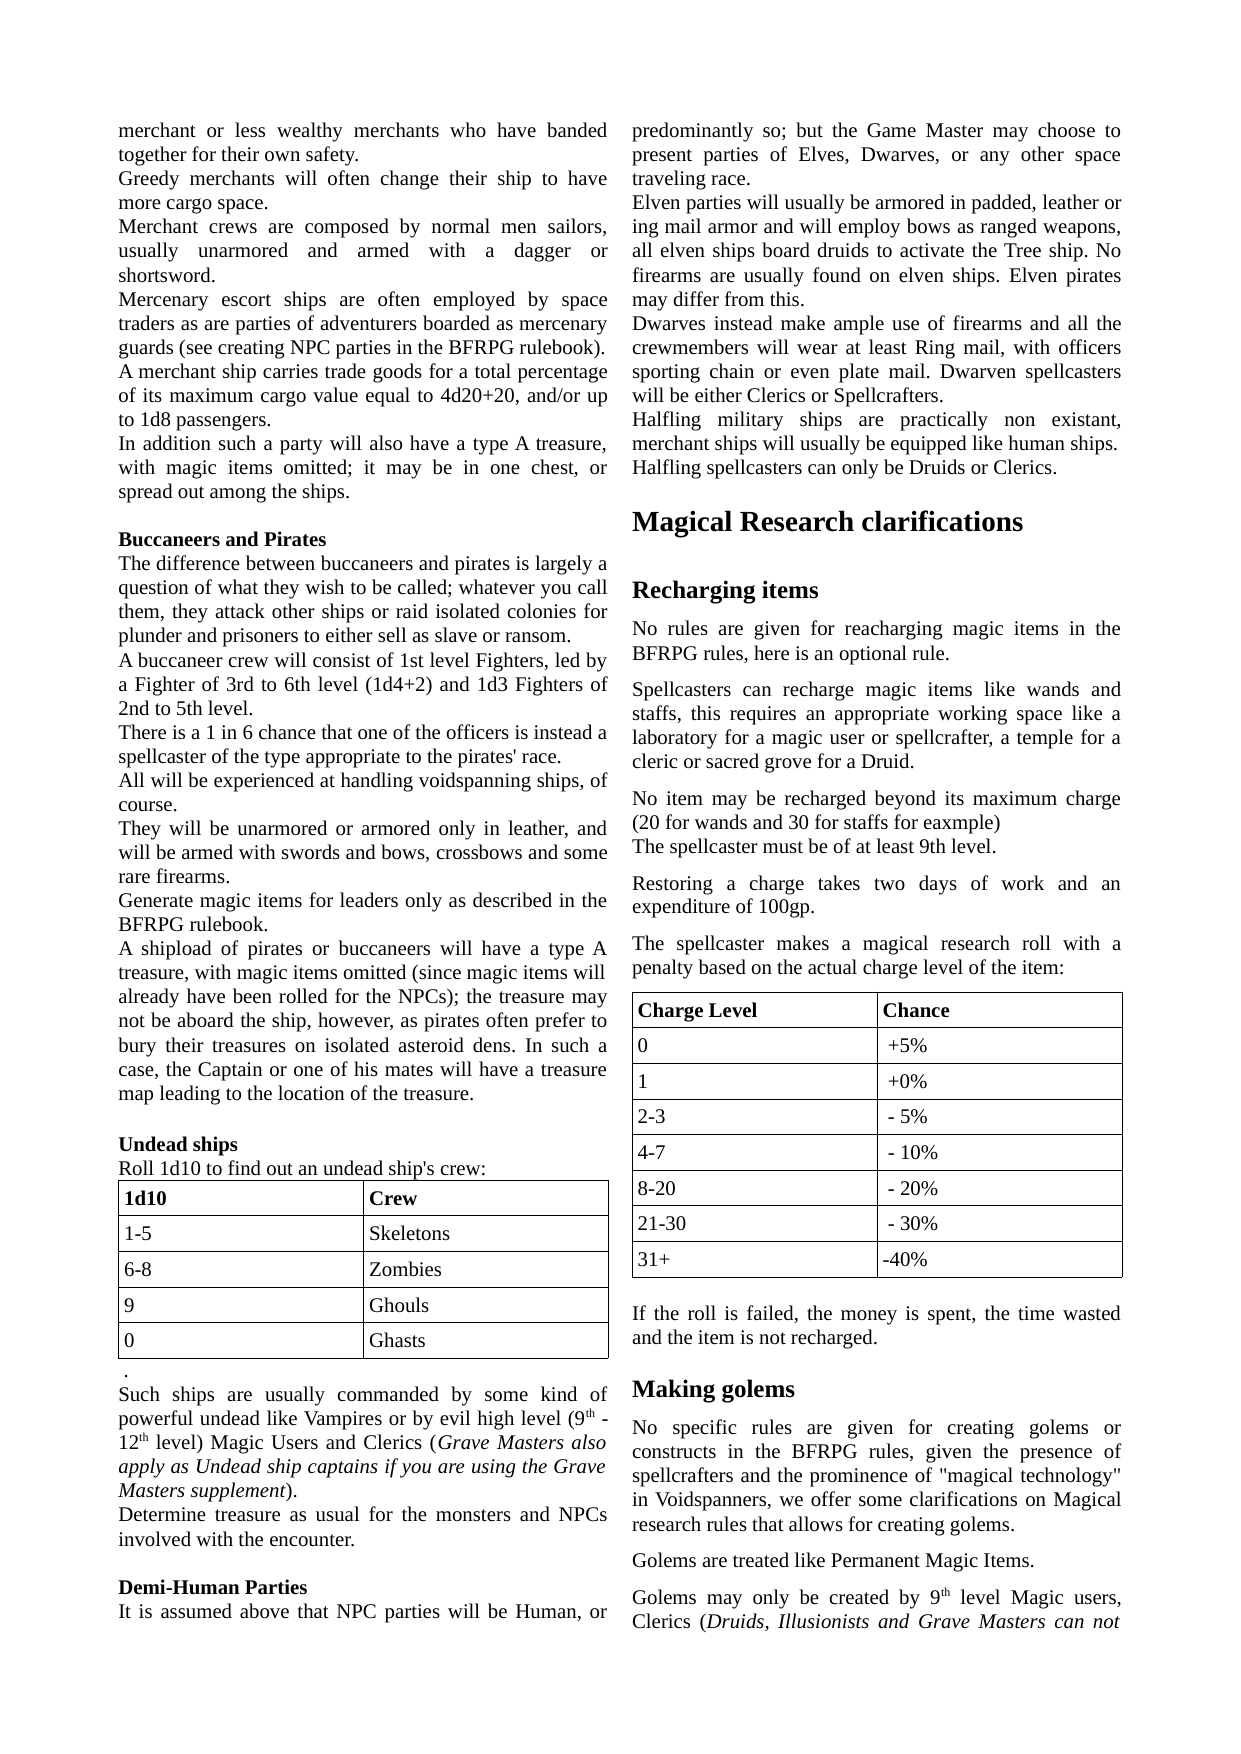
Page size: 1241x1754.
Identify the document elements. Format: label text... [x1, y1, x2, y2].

text merchant or less wealthy merchants who have banded together for their own safety. [118, 118, 608, 166]
text The spellcaster must be of at least 9th level. [632, 834, 1122, 858]
table_cell 8-20 [633, 1171, 877, 1205]
text The spellcaster makes a magical research roll with a penalty based on the actual charge level of the item: [632, 931, 1122, 979]
text Generate magic items for leaders only as described in the BFRPG rulebook. [118, 888, 608, 936]
table_header Crew [364, 1181, 608, 1215]
text A merchant ship carries trade goods for a total percentage of its maximum cargo value equal to 4d20+20, and/or up to 1d8 passengers. [118, 359, 608, 431]
text Elven parties will usually be armored in padded, leather or ing mail armor and will employ bows as ranged weapons, all elven ships board druids to activate the Tree ship. No firearms are usually found on elven ships. Elven pirates may differ from this. [632, 190, 1122, 311]
table_cell 9 [119, 1288, 363, 1322]
text A buccaneer crew will consist of 1st level Fighters, led by a Fighter of 3rd to 6th level (1d4+2) and 1d3 Fighters of 2nd to 5th level. [118, 647, 608, 720]
table_cell -40% [878, 1242, 1122, 1277]
text No specific rules are given for creating golems or constructs in the BFRPG rules, given the presence of spellcrafters and the prominence of "magical technology" in Voidspanners, we offer some clarifications on Magical research rules that allows for creating golems. [632, 1415, 1122, 1536]
text Demi-Human Parties [118, 1574, 608, 1599]
text Restoring a charge takes two days of work and an expenditure of 100gp. [632, 870, 1122, 918]
text Roll 1d10 to find out an undead ship's crew: [118, 1156, 608, 1180]
table_header Charge Level [633, 993, 877, 1027]
text already have been rolled for the NPCs); the treasure may not be aboard the ship, however, as pirates often prefer to bury their treasures on isolated asteroid dens. In such a case, the Captain or one of his mates will have a treasure map leading to the location of the treasure. [118, 984, 608, 1105]
text Greedy merchants will often change their ship to have more cargo space. [118, 166, 608, 214]
text In addition such a party will also have a type A treasure, with magic items omitted; it may be in one chest, or spread out among the ships. [118, 431, 608, 503]
text Determine treasure as usual for the monsters and NPCs involved with the encounter. [118, 1502, 608, 1551]
text Spellcasters can recharge magic items like wands and staffs, this requires an appropriate working space like a laboratory for a magic user or spellcrafter, a temple for a cleric or sacred grove for a Druid. [632, 677, 1122, 773]
table_header Chance [878, 993, 1122, 1027]
text Halfling spellcasters can only be Druids or Clerics. [632, 455, 1122, 479]
subtitle Recharging items [632, 575, 1122, 604]
text No rules are given for reacharging magic items in the BFRPG rules, here is an optional rule. [632, 616, 1122, 664]
table_cell 1 [633, 1064, 877, 1098]
text It is assumed above that NPC parties will be Human, or [118, 1599, 608, 1623]
table_cell +0% [878, 1064, 1122, 1098]
text Golems may only be created by 9th level Magic users, Clerics (Druids, Illusionists and Grave Masters can not [632, 1584, 1122, 1633]
text A shipload of pirates or buccaneers will have a type A treasure, with magic items omitted (since magic items will [118, 936, 608, 984]
table_header 1d10 [119, 1181, 363, 1215]
text They will be unarmored or armored only in leather, and will be armed with swords and bows, crossbows and some rare firearms. [118, 816, 608, 888]
table_cell - 10% [878, 1135, 1122, 1170]
table_cell 4-7 [633, 1135, 877, 1170]
table_cell Zombies [364, 1252, 608, 1287]
text Halfling military ships are practically non existant, merchant ships will usually be equipped like human ships. [632, 407, 1122, 455]
table_cell 6-8 [119, 1252, 363, 1287]
table_cell - 20% [878, 1171, 1122, 1205]
table_cell 0 [119, 1323, 363, 1358]
table_cell Ghasts [364, 1323, 608, 1358]
text Buccaneers and Pirates [118, 527, 608, 551]
text Undead ships [118, 1132, 608, 1156]
table_cell Skeletons [364, 1216, 608, 1251]
table_cell 0 [633, 1028, 877, 1063]
text The difference between buccaneers and pirates is largely a question of what they wish to be called; whatever you call them, they attack other ships or raid isolated colonies for plunder and prisoners to either sell as slave or ransom. [118, 551, 608, 647]
table_cell +5% [878, 1028, 1122, 1063]
text Mercenary escort ships are often employed by space traders as are parties of adventurers boarded as mercenary guards (see creating NPC parties in the BFRPG rulebook). [118, 287, 608, 359]
text There is a 1 in 6 chance that one of the officers is instead a spellcaster of the type appropriate to the pirates' race. [118, 720, 608, 768]
table_cell 21-30 [633, 1206, 877, 1241]
subtitle Magical Research clarifications [632, 504, 1122, 538]
text predominantly so; but the Game Master may choose to present parties of Elves, Dwarves, or any other space traveling race. [632, 118, 1122, 190]
table_cell Ghouls [364, 1288, 608, 1322]
text All will be experienced at handling voidspanning ships, of course. [118, 768, 608, 816]
subtitle Making golems [632, 1374, 1122, 1403]
table_cell 2-3 [633, 1100, 877, 1134]
table_cell - 5% [878, 1100, 1122, 1134]
table_cell - 30% [878, 1206, 1122, 1241]
text If the roll is failed, the money is spent, the time wasted and the item is not recharged. [632, 1301, 1122, 1349]
text . [118, 1359, 608, 1382]
text Such ships are usually commanded by some kind of powerful undead like Vampires or by evil high level (9th - 12th level) Magic Users and Clerics (Grave Masters also apply as Undead ship captains if you are using the Grave Masters supplement). [118, 1382, 608, 1502]
text Dwarves instead make ample use of firearms and all the crewmembers will wear at least Ring mail, with officers sporting chain or even plate mail. Dwarven spellcasters will be either Clerics or Spellcrafters. [632, 311, 1122, 407]
table_cell 31+ [633, 1242, 877, 1277]
text Merchant crews are composed by normal men sailors, usually unarmored and armed with a dagger or shortsword. [118, 214, 608, 287]
text No item may be recharged beyond its maximum charge (20 for wands and 30 for staffs for eaxmple) [632, 786, 1122, 834]
table_cell 1-5 [119, 1216, 363, 1251]
text Golems are treated like Permanent Magic Items. [632, 1548, 1122, 1572]
